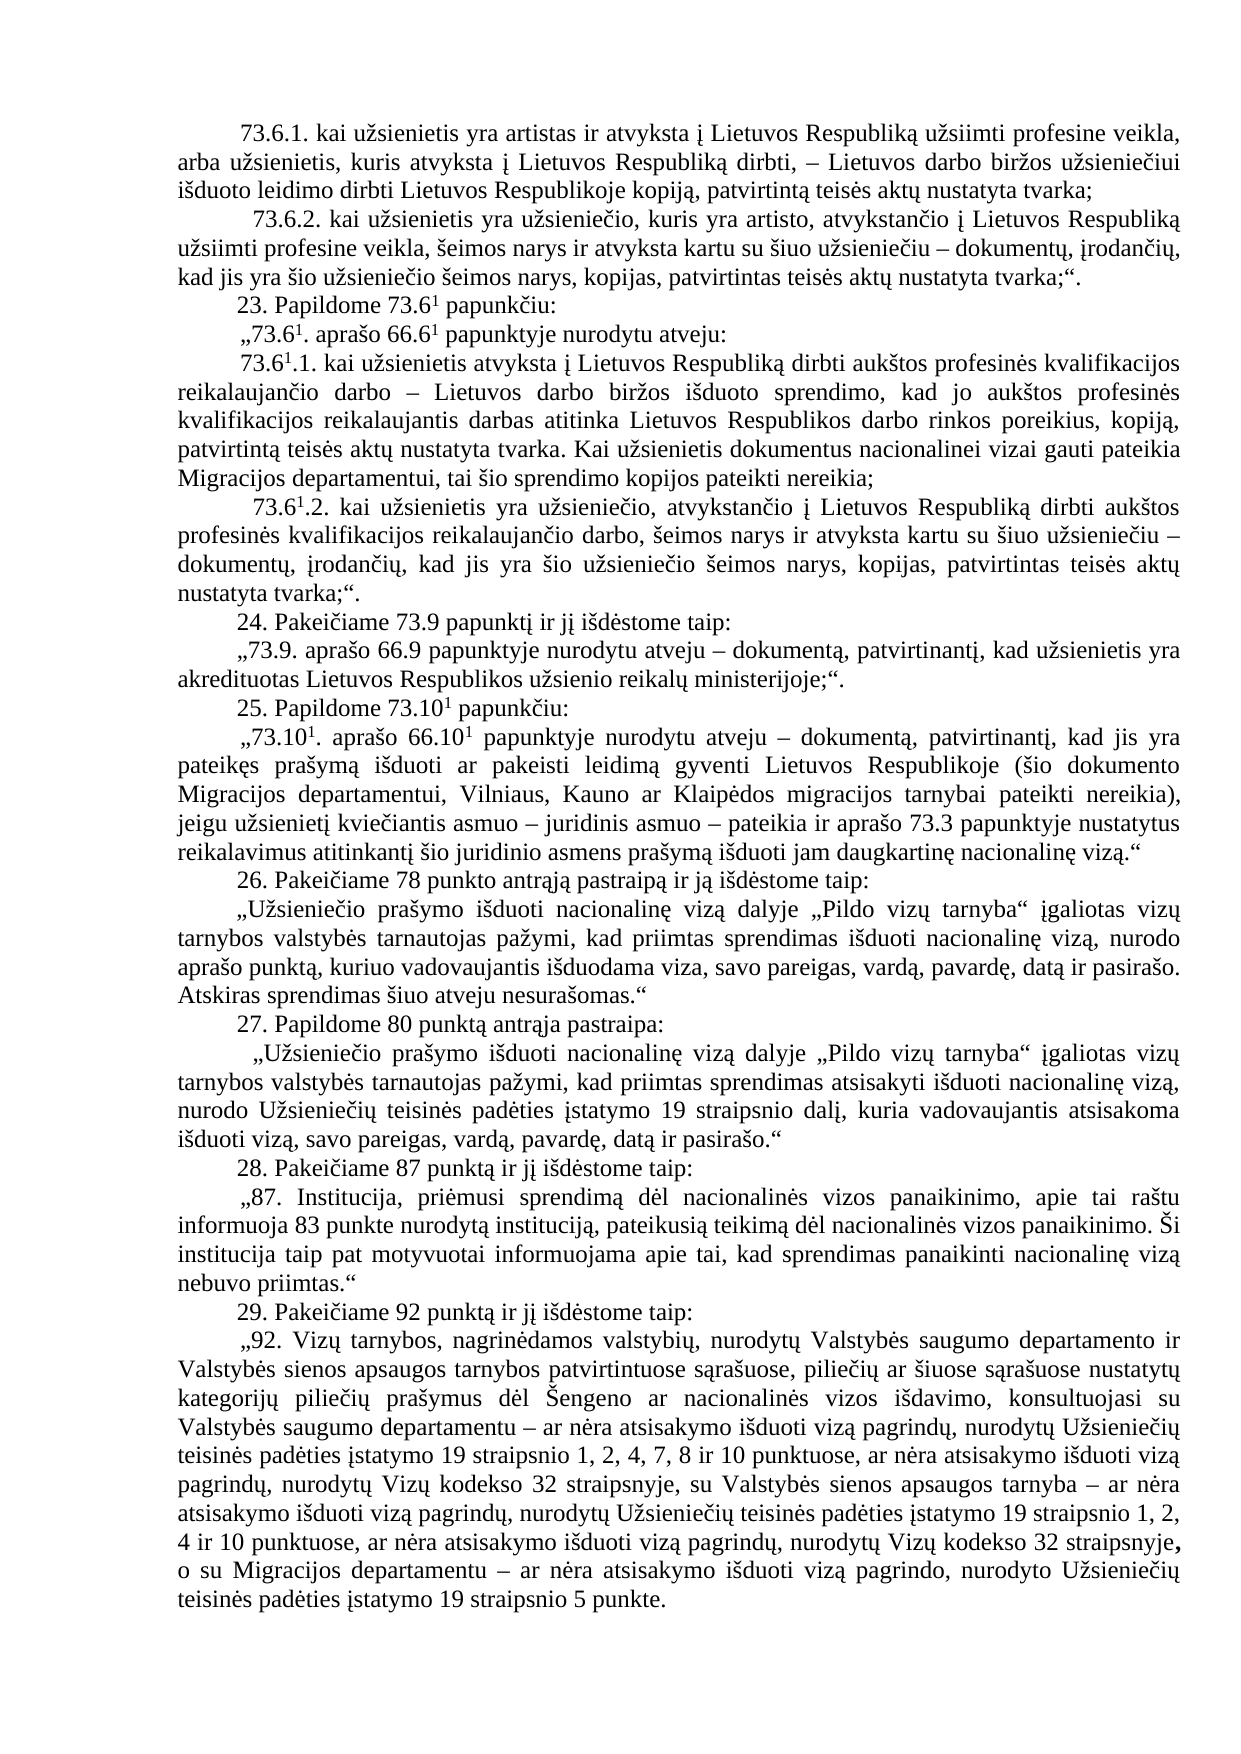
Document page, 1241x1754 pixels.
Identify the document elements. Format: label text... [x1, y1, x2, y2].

text 26. Pakeičiame 78 punkto antrąją pastraipą ir ją išdėstome taip: [237, 866, 1181, 894]
text „73.61. aprašo 66.61 papunktyje nurodytu atveju: [177, 319, 1181, 348]
text „73.9. aprašo 66.9 papunktyje nurodytu atveju – dokumentą, patvirtinantį, kad užsienietis yra akredituotas Lietuvos Respublikos užsienio reikalų ministerijoje;“. [177, 636, 1181, 693]
text 27. Papildome 80 punktą antrąja pastraipa: [237, 1009, 1181, 1038]
text 73.6.2. kai užsienietis yra užsieniečio, kuris yra artisto, atvykstančio į Lietuvos Respubliką užsiimti profesine veikla, šeimos narys ir atvyksta kartu su šiuo užsieniečiu – dokumentų, įrodančių, kad jis yra šio užsieniečio šeimos narys, kopijas, patvirtintas teisės aktų nustatyta tvarka;“. [177, 204, 1181, 291]
text „Užsieniečio prašymo išduoti nacionalinę vizą dalyje „Pildo vizų tarnyba“ įgaliotas vizų tarnybos valstybės tarnautojas pažymi, kad priimtas sprendimas išduoti nacionalinę vizą, nurodo aprašo punktą, kuriuo vadovaujantis išduodama viza, savo pareigas, vardą, pavardę, datą ir pasirašo. Atskiras sprendimas šiuo atveju nesurašomas.“ [177, 894, 1181, 1009]
text 23. Papildome 73.61 papunkčiu: [237, 291, 1181, 319]
text „92. Vizų tarnybos, nagrinėdamos valstybių, nurodytų Valstybės saugumo departamento ir Valstybės sienos apsaugos tarnybos patvirtintuose sąrašuose, piliečių ar šiuose sąrašuose nustatytų kategorijų piliečių prašymus dėl Šengeno ar nacionalinės vizos išdavimo, konsultuojasi su Valstybės saugumo departamentu – ar nėra atsisakymo išduoti vizą pagrindų, nurodytų Užsieniečių teisinės padėties įstatymo 19 straipsnio 1, 2, 4, 7, 8 ir 10 punktuose, ar nėra atsisakymo išduoti vizą pagrindų, nurodytų Vizų kodekso 32 straipsnyje, su Valstybės sienos apsaugos tarnyba – ar nėra atsisakymo išduoti vizą pagrindų, nurodytų Užsieniečių teisinės padėties įstatymo 19 straipsnio 1, 2, 4 ir 10 punktuose, ar nėra atsisakymo išduoti vizą pagrindų, nurodytų Vizų kodekso 32 straipsnyje, o su Migracijos departamentu – ar nėra atsisakymo išduoti vizą pagrindo, nurodyto Užsieniečių teisinės padėties įstatymo 19 straipsnio 5 punkte. [177, 1326, 1181, 1613]
text „73.101. aprašo 66.101 papunktyje nurodytu atveju – dokumentą, patvirtinantį, kad jis yra pateikęs prašymą išduoti ar pakeisti leidimą gyventi Lietuvos Respublikoje (šio dokumento Migracijos departamentui, Vilniaus, Kauno ar Klaipėdos migracijos tarnybai pateikti nereikia), jeigu užsienietį kviečiantis asmuo – juridinis asmuo – pateikia ir aprašo 73.3 papunktyje nustatytus reikalavimus atitinkantį šio juridinio asmens prašymą išduoti jam daugkartinę nacionalinę vizą.“ [177, 722, 1181, 866]
text 24. Pakeičiame 73.9 papunktį ir jį išdėstome taip: [237, 607, 1181, 636]
text 29. Pakeičiame 92 punktą ir jį išdėstome taip: [237, 1297, 1181, 1326]
text 73.6.1. kai užsienietis yra artistas ir atvyksta į Lietuvos Respubliką užsiimti profesine veikla, arba užsienietis, kuris atvyksta į Lietuvos Respubliką dirbti, – Lietuvos darbo biržos užsieniečiui išduoto leidimo dirbti Lietuvos Respublikoje kopiją, patvirtintą teisės aktų nustatyta tvarka; [177, 118, 1181, 204]
text „87. Institucija, priėmusi sprendimą dėl nacionalinės vizos panaikinimo, apie tai raštu informuoja 83 punkte nurodytą instituciją, pateikusią teikimą dėl nacionalinės vizos panaikinimo. Ši institucija taip pat motyvuotai informuojama apie tai, kad sprendimas panaikinti nacionalinę vizą nebuvo priimtas.“ [177, 1182, 1181, 1297]
text 25. Papildome 73.101 papunkčiu: [237, 693, 1181, 722]
text „Užsieniečio prašymo išduoti nacionalinę vizą dalyje „Pildo vizų tarnyba“ įgaliotas vizų tarnybos valstybės tarnautojas pažymi, kad priimtas sprendimas atsisakyti išduoti nacionalinę vizą, nurodo Užsieniečių teisinės padėties įstatymo 19 straipsnio dalį, kuria vadovaujantis atsisakoma išduoti vizą, savo pareigas, vardą, pavardę, datą ir pasirašo.“ [177, 1038, 1181, 1153]
text 73.61.2. kai užsienietis yra užsieniečio, atvykstančio į Lietuvos Respubliką dirbti aukštos profesinės kvalifikacijos reikalaujančio darbo, šeimos narys ir atvyksta kartu su šiuo užsieniečiu – dokumentų, įrodančių, kad jis yra šio užsieniečio šeimos narys, kopijas, patvirtintas teisės aktų nustatyta tvarka;“. [177, 492, 1181, 607]
text 28. Pakeičiame 87 punktą ir jį išdėstome taip: [237, 1153, 1181, 1182]
text 73.61.1. kai užsienietis atvyksta į Lietuvos Respubliką dirbti aukštos profesinės kvalifikacijos reikalaujančio darbo – Lietuvos darbo biržos išduoto sprendimo, kad jo aukštos profesinės kvalifikacijos reikalaujantis darbas atitinka Lietuvos Respublikos darbo rinkos poreikius, kopiją, patvirtintą teisės aktų nustatyta tvarka. Kai užsienietis dokumentus nacionalinei vizai gauti pateikia Migracijos departamentui, tai šio sprendimo kopijos pateikti nereikia; [177, 348, 1181, 492]
